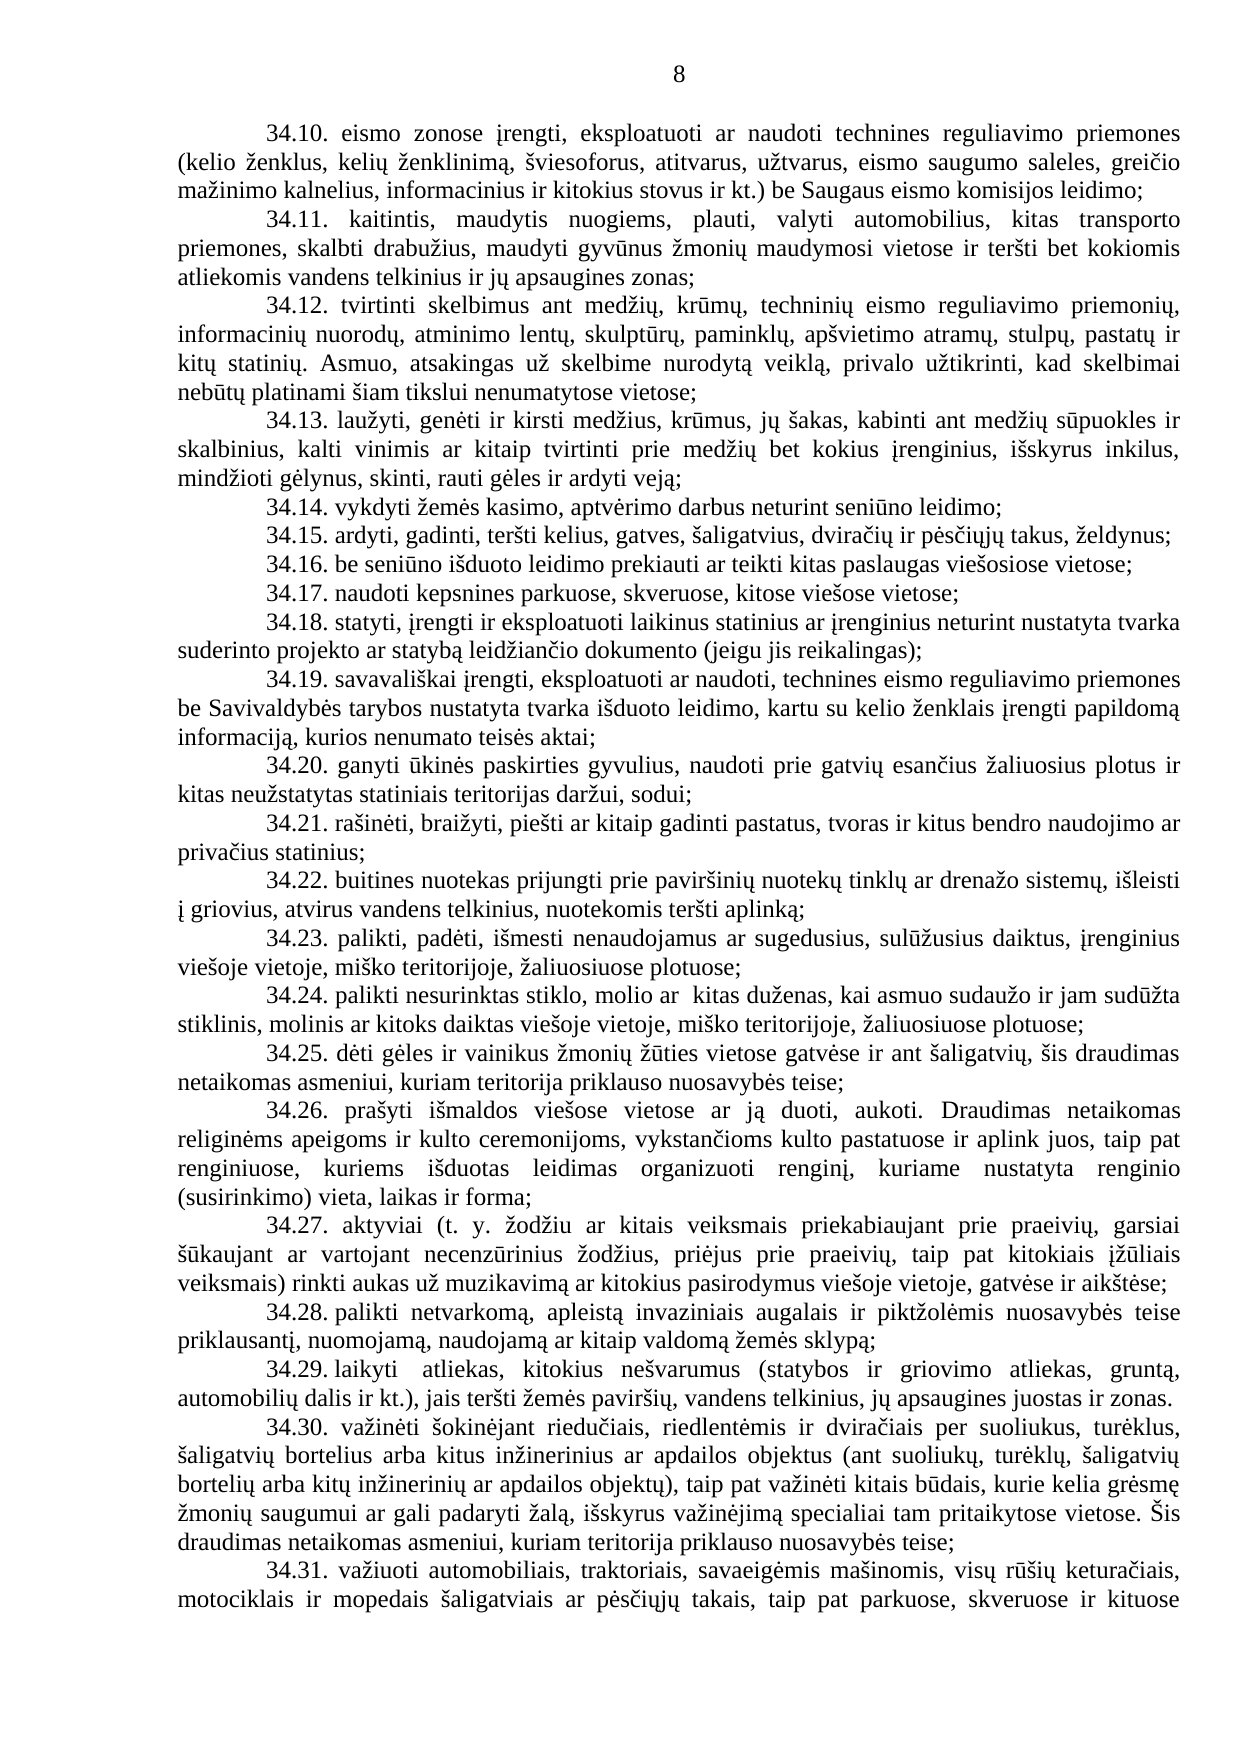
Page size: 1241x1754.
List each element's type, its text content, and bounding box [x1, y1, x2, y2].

text 34.20. ganyti ūkinės paskirties gyvulius, naudoti prie gatvių esančius žaliuosius plotus ir kitas neužstatytas statiniais teritorijas daržui, sodui; [177, 751, 1181, 808]
text 34.31. važiuoti automobiliais, traktoriais, savaeigėmis mašinomis, visų rūšių keturačiais, motociklais ir mopedais šaligatviais ar pėsčiųjų takais, taip pat parkuose, skveruose ir kituose [177, 1556, 1181, 1613]
text 34.10. eismo zonose įrengti, eksploatuoti ar naudoti technines reguliavimo priemones (kelio ženklus, kelių ženklinimą, šviesoforus, atitvarus, užtvarus, eismo saugumo saleles, greičio mažinimo kalnelius, informacinius ir kitokius stovus ir kt.) be Saugaus eismo komisijos leidimo; [177, 118, 1181, 204]
text 34.26. prašyti išmaldos viešose vietose ar ją duoti, aukoti. Draudimas netaikomas religinėms apeigoms ir kulto ceremonijoms, vykstančioms kulto pastatuose ir aplink juos, taip pat renginiuose, kuriems išduotas leidimas organizuoti renginį, kuriame nustatyta renginio (susirinkimo) vieta, laikas ir forma; [177, 1096, 1181, 1211]
text 34.11. kaitintis, maudytis nuogiems, plauti, valyti automobilius, kitas transporto priemones, skalbti drabužius, maudyti gyvūnus žmonių maudymosi vietose ir teršti bet kokiomis atliekomis vandens telkinius ir jų apsaugines zonas; [177, 204, 1181, 291]
text 34.24. palikti nesurinktas stiklo, molio ar kitas duženas, kai asmuo sudaužo ir jam sudūžta stiklinis, molinis ar kitoks daiktas viešoje vietoje, miško teritorijoje, žaliuosiuose plotuose; [177, 981, 1181, 1038]
text 34.27. aktyviai (t. y. žodžiu ar kitais veiksmais priekabiaujant prie praeivių, garsiai šūkaujant ar vartojant necenzūrinius žodžius, priėjus prie praeivių, taip pat kitokiais įžūliais veiksmais) rinkti aukas už muzikavimą ar kitokius pasirodymus viešoje vietoje, gatvėse ir aikštėse; [177, 1211, 1181, 1297]
text 34.30. važinėti šokinėjant riedučiais, riedlentėmis ir dviračiais per suoliukus, turėklus, šaligatvių bortelius arba kitus inžinerinius ar apdailos objektus (ant suoliukų, turėklų, šaligatvių bortelių arba kitų inžinerinių ar apdailos objektų), taip pat važinėti kitais būdais, kurie kelia grėsmę žmonių saugumui ar gali padaryti žalą, išskyrus važinėjimą specialiai tam pritaikytose vietose. Šis draudimas netaikomas asmeniui, kuriam teritorija priklauso nuosavybės teise; [177, 1412, 1181, 1556]
text 34.13. laužyti, genėti ir kirsti medžius, krūmus, jų šakas, kabinti ant medžių sūpuokles ir skalbinius, kalti vinimis ar kitaip tvirtinti prie medžių bet kokius įrenginius, išskyrus inkilus, mindžioti gėlynus, skinti, rauti gėles ir ardyti veją; [177, 406, 1181, 492]
text 34.21. rašinėti, braižyti, piešti ar kitaip gadinti pastatus, tvoras ir kitus bendro naudojimo ar privačius statinius; [177, 808, 1181, 866]
text 34.19. savavališkai įrengti, eksploatuoti ar naudoti, technines eismo reguliavimo priemones be Savivaldybės tarybos nustatyta tvarka išduoto leidimo, kartu su kelio ženklais įrengti papildomą informaciją, kurios nenumato teisės aktai; [177, 664, 1181, 751]
text 34.16. be seniūno išduoto leidimo prekiauti ar teikti kitas paslaugas viešosiose vietose; [177, 549, 1181, 578]
text 34.29. laikyti atliekas, kitokius nešvarumus (statybos ir griovimo atliekas, gruntą, automobilių dalis ir kt.), jais teršti žemės paviršių, vandens telkinius, jų apsaugines juostas ir zonas. [177, 1354, 1181, 1412]
text 34.25. dėti gėles ir vainikus žmonių žūties vietose gatvėse ir ant šaligatvių, šis draudimas netaikomas asmeniui, kuriam teritorija priklauso nuosavybės teise; [177, 1038, 1181, 1096]
text 34.22. buitines nuotekas prijungti prie paviršinių nuotekų tinklų ar drenažo sistemų, išleisti į griovius, atvirus vandens telkinius, nuotekomis teršti aplinką; [177, 866, 1181, 923]
text 34.28. palikti netvarkomą, apleistą invaziniais augalais ir piktžolėmis nuosavybės teise priklausantį, nuomojamą, naudojamą ar kitaip valdomą žemės sklypą; [177, 1297, 1181, 1354]
text 34.17. naudoti kepsnines parkuose, skveruose, kitose viešose vietose; [177, 578, 1181, 607]
text 34.23. palikti, padėti, išmesti nenaudojamus ar sugedusius, sulūžusius daiktus, įrenginius viešoje vietoje, miško teritorijoje, žaliuosiuose plotuose; [177, 923, 1181, 981]
text 34.12. tvirtinti skelbimus ant medžių, krūmų, techninių eismo reguliavimo priemonių, informacinių nuorodų, atminimo lentų, skulptūrų, paminklų, apšvietimo atramų, stulpų, pastatų ir kitų statinių. Asmuo, atsakingas už skelbime nurodytą veiklą, privalo užtikrinti, kad skelbimai nebūtų platinami šiam tikslui nenumatytose vietose; [177, 291, 1181, 406]
text 34.14. vykdyti žemės kasimo, aptvėrimo darbus neturint seniūno leidimo; [177, 492, 1181, 521]
text 34.18. statyti, įrengti ir eksploatuoti laikinus statinius ar įrenginius neturint nustatyta tvarka suderinto projekto ar statybą leidžiančio dokumento (jeigu jis reikalingas); [177, 607, 1181, 664]
text 34.15. ardyti, gadinti, teršti kelius, gatves, šaligatvius, dviračių ir pėsčiųjų takus, želdynus; [177, 521, 1181, 549]
